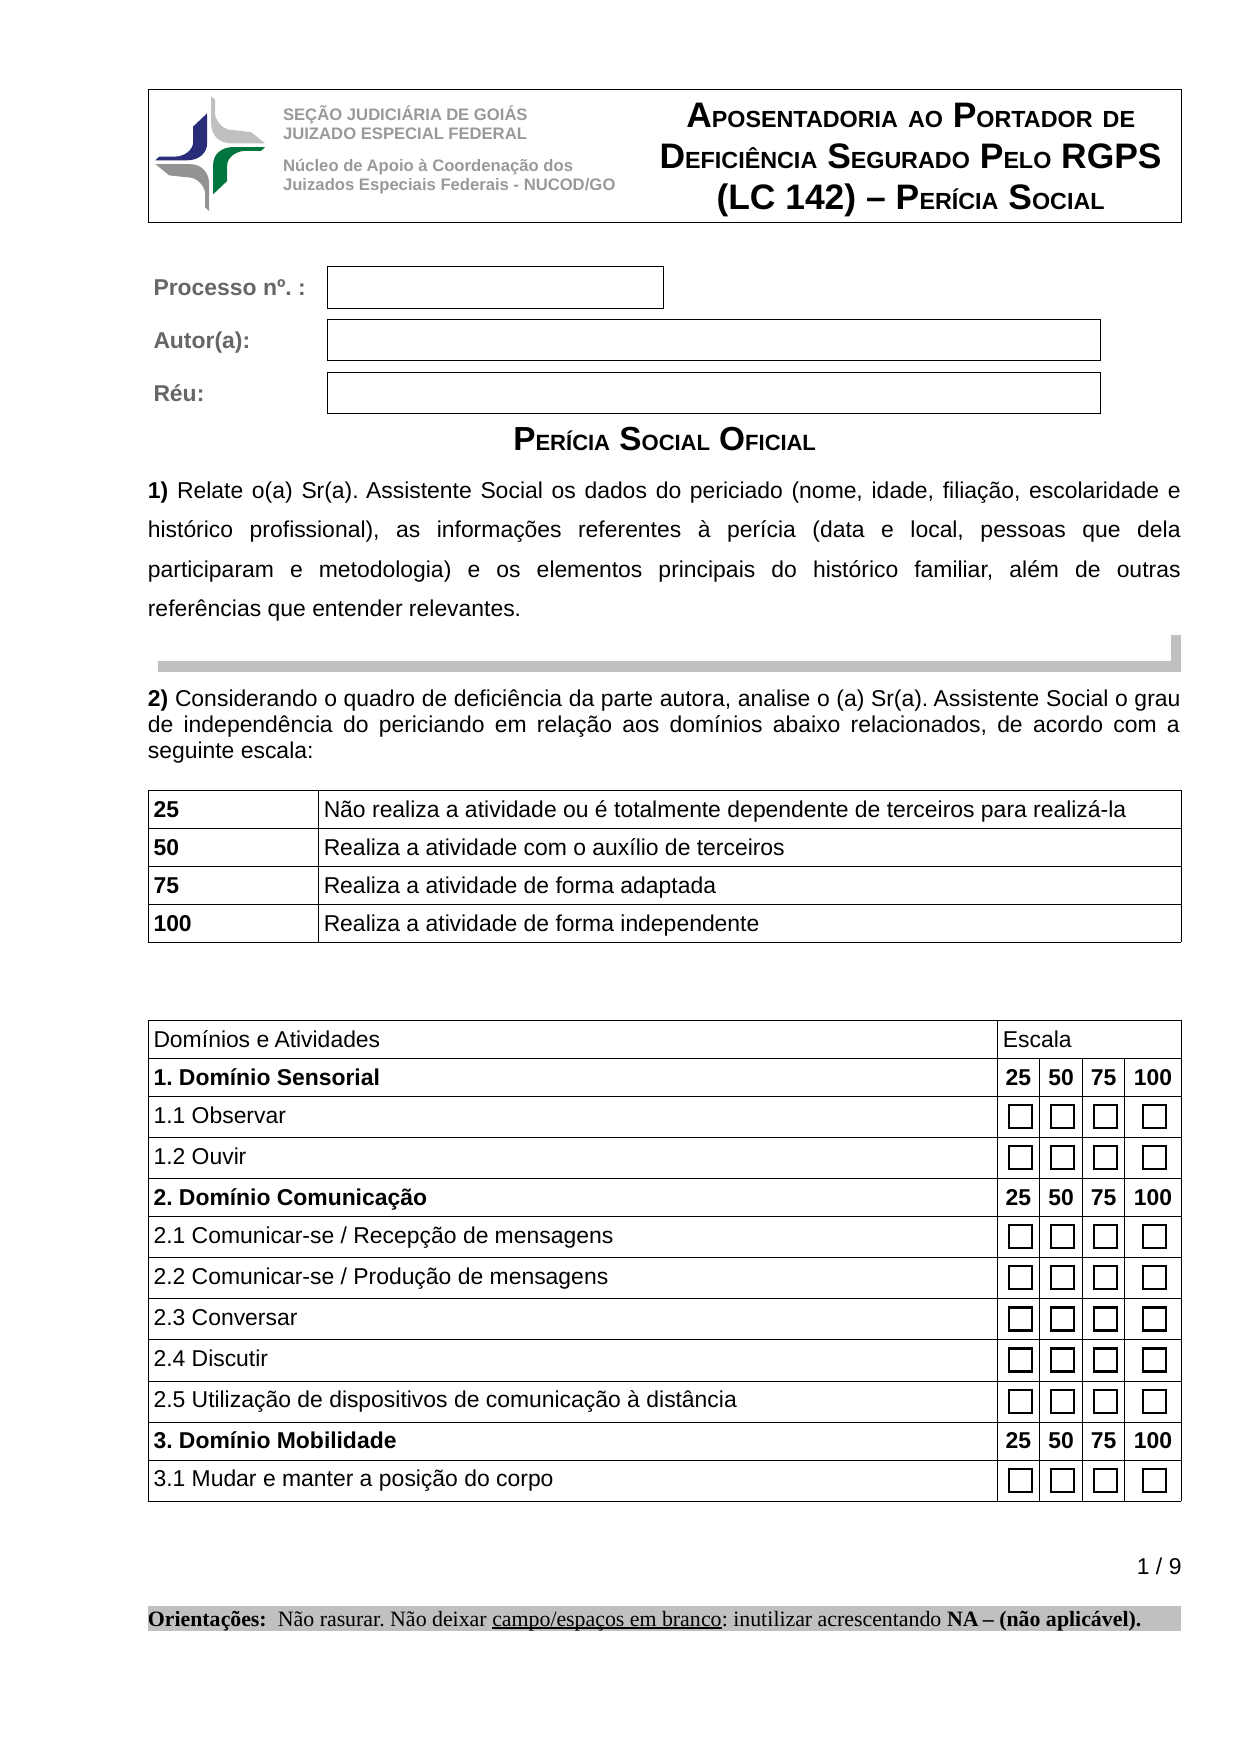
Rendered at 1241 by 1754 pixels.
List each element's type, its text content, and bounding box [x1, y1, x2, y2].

table_cell 75 [1083, 1423, 1124, 1459]
table_cell [998, 1138, 1039, 1178]
table_cell [322, 366, 1180, 419]
table_cell 50 [1040, 1059, 1082, 1096]
table_header Domínios e Atividades [149, 1021, 997, 1058]
table_cell [1125, 1217, 1181, 1257]
table_cell [998, 1340, 1039, 1381]
table_cell [1083, 1258, 1124, 1298]
table_header Processo nº. : [148, 260, 322, 313]
table_cell 2.1 Comunicar-se / Recepção de mensagens [149, 1217, 997, 1257]
text 1) Relate o(a) Sr(a). Assistente Social os dados do periciado (nome, idade, filiação, escolaridade e histórico profissional), as informações referentes à perícia (data e local, pessoas que dela participaram e metodologia) e os elementos principais do histórico familiar, além de outras referências que entender relevantes. [148, 477, 1181, 622]
table_cell Autor(a): [148, 313, 322, 366]
table_cell [322, 313, 1180, 366]
table_cell [998, 1097, 1039, 1137]
table_cell [1083, 1138, 1124, 1178]
table_cell Réu: [148, 366, 322, 419]
table_header [322, 260, 1180, 313]
table_cell 100 [149, 905, 318, 942]
table_cell [998, 1258, 1039, 1298]
table_cell [1083, 1382, 1124, 1422]
table_cell Realiza a atividade com o auxílio de terceiros [319, 829, 1181, 866]
table_cell [1125, 1258, 1181, 1298]
table_cell 50 [1040, 1423, 1082, 1459]
table_cell 25 [998, 1059, 1039, 1096]
text Perícia Social Oficial [148, 419, 1181, 458]
table_cell 100 [1125, 1179, 1181, 1216]
table_cell 1. Domínio Sensorial [149, 1059, 997, 1096]
table_cell 25 [998, 1423, 1039, 1459]
table_cell [998, 1217, 1039, 1257]
table_cell 3.1 Mudar e manter a posição do corpo [149, 1461, 997, 1501]
table_cell [1083, 1461, 1124, 1501]
table_cell [1125, 1461, 1181, 1501]
table_cell 2.4 Discutir [149, 1340, 997, 1381]
table_cell 75 [1083, 1059, 1124, 1096]
table_cell 100 [1125, 1059, 1181, 1096]
table_cell [1040, 1138, 1082, 1178]
table_cell [1125, 1382, 1181, 1422]
table_cell [1040, 1258, 1082, 1298]
table_cell [998, 1299, 1039, 1339]
table_cell 3. Domínio Mobilidade [149, 1423, 997, 1459]
table_cell [1040, 1299, 1082, 1339]
table_cell 50 [149, 829, 318, 866]
table_cell [998, 1382, 1039, 1422]
table_header Não realiza a atividade ou é totalmente dependente de terceiros para realizá-la [319, 791, 1181, 828]
table_cell [1125, 1138, 1181, 1178]
table_cell [1040, 1382, 1082, 1422]
table_cell 1.2 Ouvir [149, 1138, 997, 1178]
table_cell 100 [1125, 1423, 1181, 1459]
table_cell [1083, 1299, 1124, 1339]
table_cell Realiza a atividade de forma adaptada [319, 867, 1181, 904]
table_header 25 [149, 791, 318, 828]
table_cell [1083, 1217, 1124, 1257]
table_cell 75 [149, 867, 318, 904]
table_cell 50 [1040, 1179, 1082, 1216]
table_header Escala [998, 1021, 1181, 1058]
table_cell 2.3 Conversar [149, 1299, 997, 1339]
table_cell 2. Domínio Comunicação [149, 1179, 997, 1216]
table_cell 2.2 Comunicar-se / Produção de mensagens [149, 1258, 997, 1298]
table_cell 25 [998, 1179, 1039, 1216]
table_cell [1125, 1299, 1181, 1339]
table_cell Realiza a atividade de forma independente [319, 905, 1181, 942]
table_cell [1125, 1097, 1181, 1137]
table_cell 1.1 Observar [149, 1097, 997, 1137]
table_cell [1083, 1340, 1124, 1381]
text 2) Considerando o quadro de deficiência da parte autora, analise o (a) Sr(a). Assistente Social o grau de independência do periciando em relação aos domínios abaixo relacionados, de acordo com a seguinte escala: [148, 685, 1181, 764]
table_cell [1125, 1340, 1181, 1381]
table_cell [1040, 1461, 1082, 1501]
table_cell 75 [1083, 1179, 1124, 1216]
table_cell [998, 1461, 1039, 1501]
table_cell 2.5 Utilização de dispositivos de comunicação à distância [149, 1382, 997, 1422]
table_cell [1040, 1340, 1082, 1381]
table_cell [1040, 1217, 1082, 1257]
table_cell [1083, 1097, 1124, 1137]
table_cell [1040, 1097, 1082, 1137]
